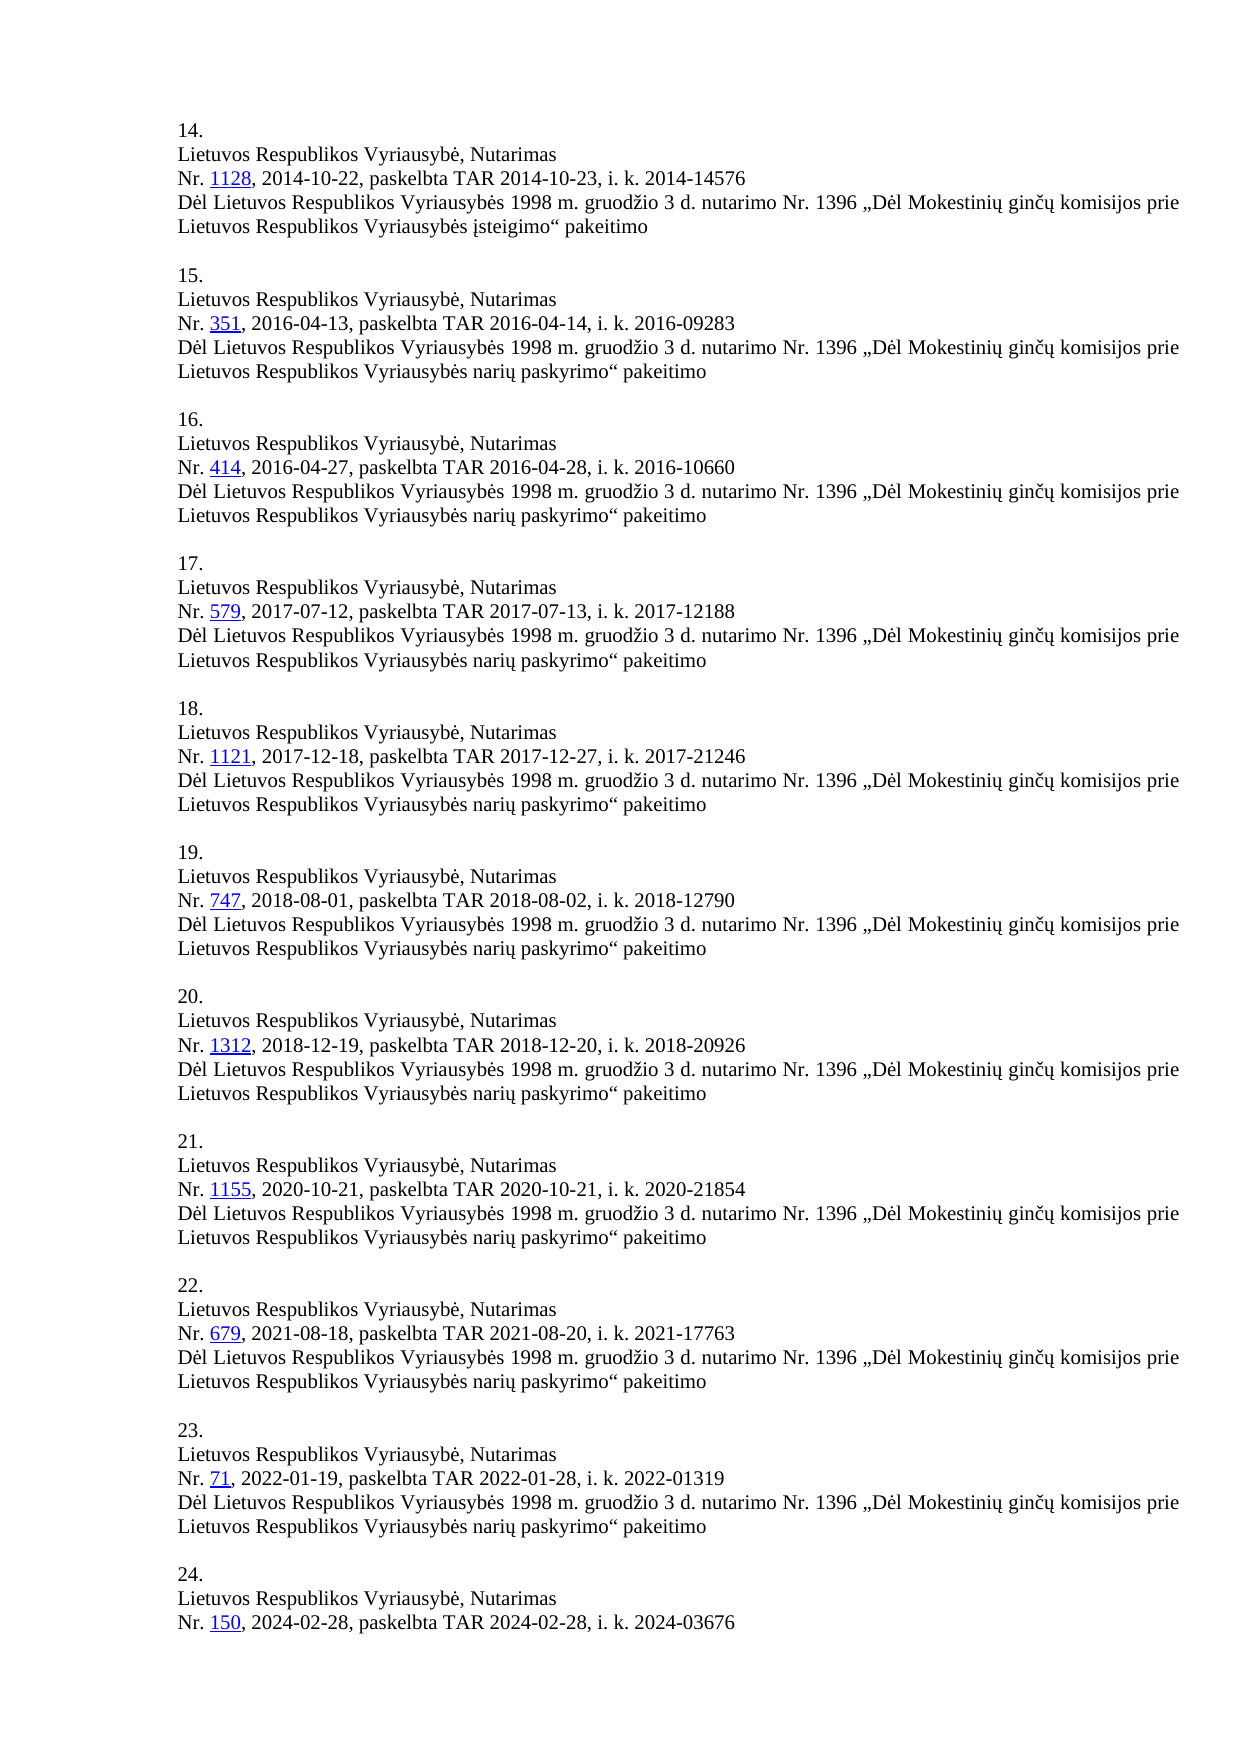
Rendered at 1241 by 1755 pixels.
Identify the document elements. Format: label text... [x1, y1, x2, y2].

text 19. [177, 840, 1181, 864]
text 17. [177, 551, 1181, 575]
text Dėl Lietuvos Respublikos Vyriausybės 1998 m. gruodžio 3 d. nutarimo Nr. 1396 „Dėl Mokestinių ginčų komisijos prie Lietuvos Respublikos Vyriausybės narių paskyrimo“ pakeitimo [177, 335, 1181, 383]
text Dėl Lietuvos Respublikos Vyriausybės 1998 m. gruodžio 3 d. nutarimo Nr. 1396 „Dėl Mokestinių ginčų komisijos prie Lietuvos Respublikos Vyriausybės įsteigimo“ pakeitimo [177, 190, 1181, 238]
text Nr. 679, 2021-08-18, paskelbta TAR 2021-08-20, i. k. 2021-17763 [177, 1321, 1181, 1345]
text 16. [177, 407, 1181, 431]
text Nr. 1155, 2020-10-21, paskelbta TAR 2020-10-21, i. k. 2020-21854 [177, 1177, 1181, 1201]
text Nr. 414, 2016-04-27, paskelbta TAR 2016-04-28, i. k. 2016-10660 [177, 455, 1181, 479]
text Nr. 71, 2022-01-19, paskelbta TAR 2022-01-28, i. k. 2022-01319 [177, 1466, 1181, 1490]
text Nr. 747, 2018-08-01, paskelbta TAR 2018-08-02, i. k. 2018-12790 [177, 888, 1181, 912]
text Lietuvos Respublikos Vyriausybė, Nutarimas [177, 431, 1181, 455]
text Lietuvos Respublikos Vyriausybė, Nutarimas [177, 864, 1181, 888]
text Dėl Lietuvos Respublikos Vyriausybės 1998 m. gruodžio 3 d. nutarimo Nr. 1396 „Dėl Mokestinių ginčų komisijos prie Lietuvos Respublikos Vyriausybės narių paskyrimo“ pakeitimo [177, 479, 1181, 527]
text Lietuvos Respublikos Vyriausybė, Nutarimas [177, 1153, 1181, 1177]
text Dėl Lietuvos Respublikos Vyriausybės 1998 m. gruodžio 3 d. nutarimo Nr. 1396 „Dėl Mokestinių ginčų komisijos prie Lietuvos Respublikos Vyriausybės narių paskyrimo“ pakeitimo [177, 1201, 1181, 1249]
text 15. [177, 262, 1181, 287]
text Dėl Lietuvos Respublikos Vyriausybės 1998 m. gruodžio 3 d. nutarimo Nr. 1396 „Dėl Mokestinių ginčų komisijos prie Lietuvos Respublikos Vyriausybės narių paskyrimo“ pakeitimo [177, 1057, 1181, 1105]
text Dėl Lietuvos Respublikos Vyriausybės 1998 m. gruodžio 3 d. nutarimo Nr. 1396 „Dėl Mokestinių ginčų komisijos prie Lietuvos Respublikos Vyriausybės narių paskyrimo“ pakeitimo [177, 1490, 1181, 1538]
text 18. [177, 696, 1181, 720]
text Dėl Lietuvos Respublikos Vyriausybės 1998 m. gruodžio 3 d. nutarimo Nr. 1396 „Dėl Mokestinių ginčų komisijos prie Lietuvos Respublikos Vyriausybės narių paskyrimo“ pakeitimo [177, 623, 1181, 672]
text Lietuvos Respublikos Vyriausybė, Nutarimas [177, 720, 1181, 744]
text Lietuvos Respublikos Vyriausybė, Nutarimas [177, 1297, 1181, 1321]
text 24. [177, 1562, 1181, 1586]
text 14. [177, 118, 1181, 142]
text Nr. 579, 2017-07-12, paskelbta TAR 2017-07-13, i. k. 2017-12188 [177, 599, 1181, 623]
text Nr. 351, 2016-04-13, paskelbta TAR 2016-04-14, i. k. 2016-09283 [177, 311, 1181, 335]
text 23. [177, 1417, 1181, 1442]
text Nr. 1312, 2018-12-19, paskelbta TAR 2018-12-20, i. k. 2018-20926 [177, 1032, 1181, 1057]
text Lietuvos Respublikos Vyriausybė, Nutarimas [177, 142, 1181, 166]
text 22. [177, 1273, 1181, 1297]
text Lietuvos Respublikos Vyriausybė, Nutarimas [177, 575, 1181, 599]
text Nr. 1121, 2017-12-18, paskelbta TAR 2017-12-27, i. k. 2017-21246 [177, 744, 1181, 768]
text Lietuvos Respublikos Vyriausybė, Nutarimas [177, 1008, 1181, 1032]
text Lietuvos Respublikos Vyriausybė, Nutarimas [177, 1586, 1181, 1610]
text Lietuvos Respublikos Vyriausybė, Nutarimas [177, 287, 1181, 311]
text Nr. 150, 2024-02-28, paskelbta TAR 2024-02-28, i. k. 2024-03676 [177, 1610, 1181, 1634]
text Dėl Lietuvos Respublikos Vyriausybės 1998 m. gruodžio 3 d. nutarimo Nr. 1396 „Dėl Mokestinių ginčų komisijos prie Lietuvos Respublikos Vyriausybės narių paskyrimo“ pakeitimo [177, 1345, 1181, 1393]
text Dėl Lietuvos Respublikos Vyriausybės 1998 m. gruodžio 3 d. nutarimo Nr. 1396 „Dėl Mokestinių ginčų komisijos prie Lietuvos Respublikos Vyriausybės narių paskyrimo“ pakeitimo [177, 912, 1181, 960]
text 20. [177, 984, 1181, 1008]
text Nr. 1128, 2014-10-22, paskelbta TAR 2014-10-23, i. k. 2014-14576 [177, 166, 1181, 190]
text Lietuvos Respublikos Vyriausybė, Nutarimas [177, 1442, 1181, 1466]
text 21. [177, 1129, 1181, 1153]
text Dėl Lietuvos Respublikos Vyriausybės 1998 m. gruodžio 3 d. nutarimo Nr. 1396 „Dėl Mokestinių ginčų komisijos prie Lietuvos Respublikos Vyriausybės narių paskyrimo“ pakeitimo [177, 768, 1181, 816]
